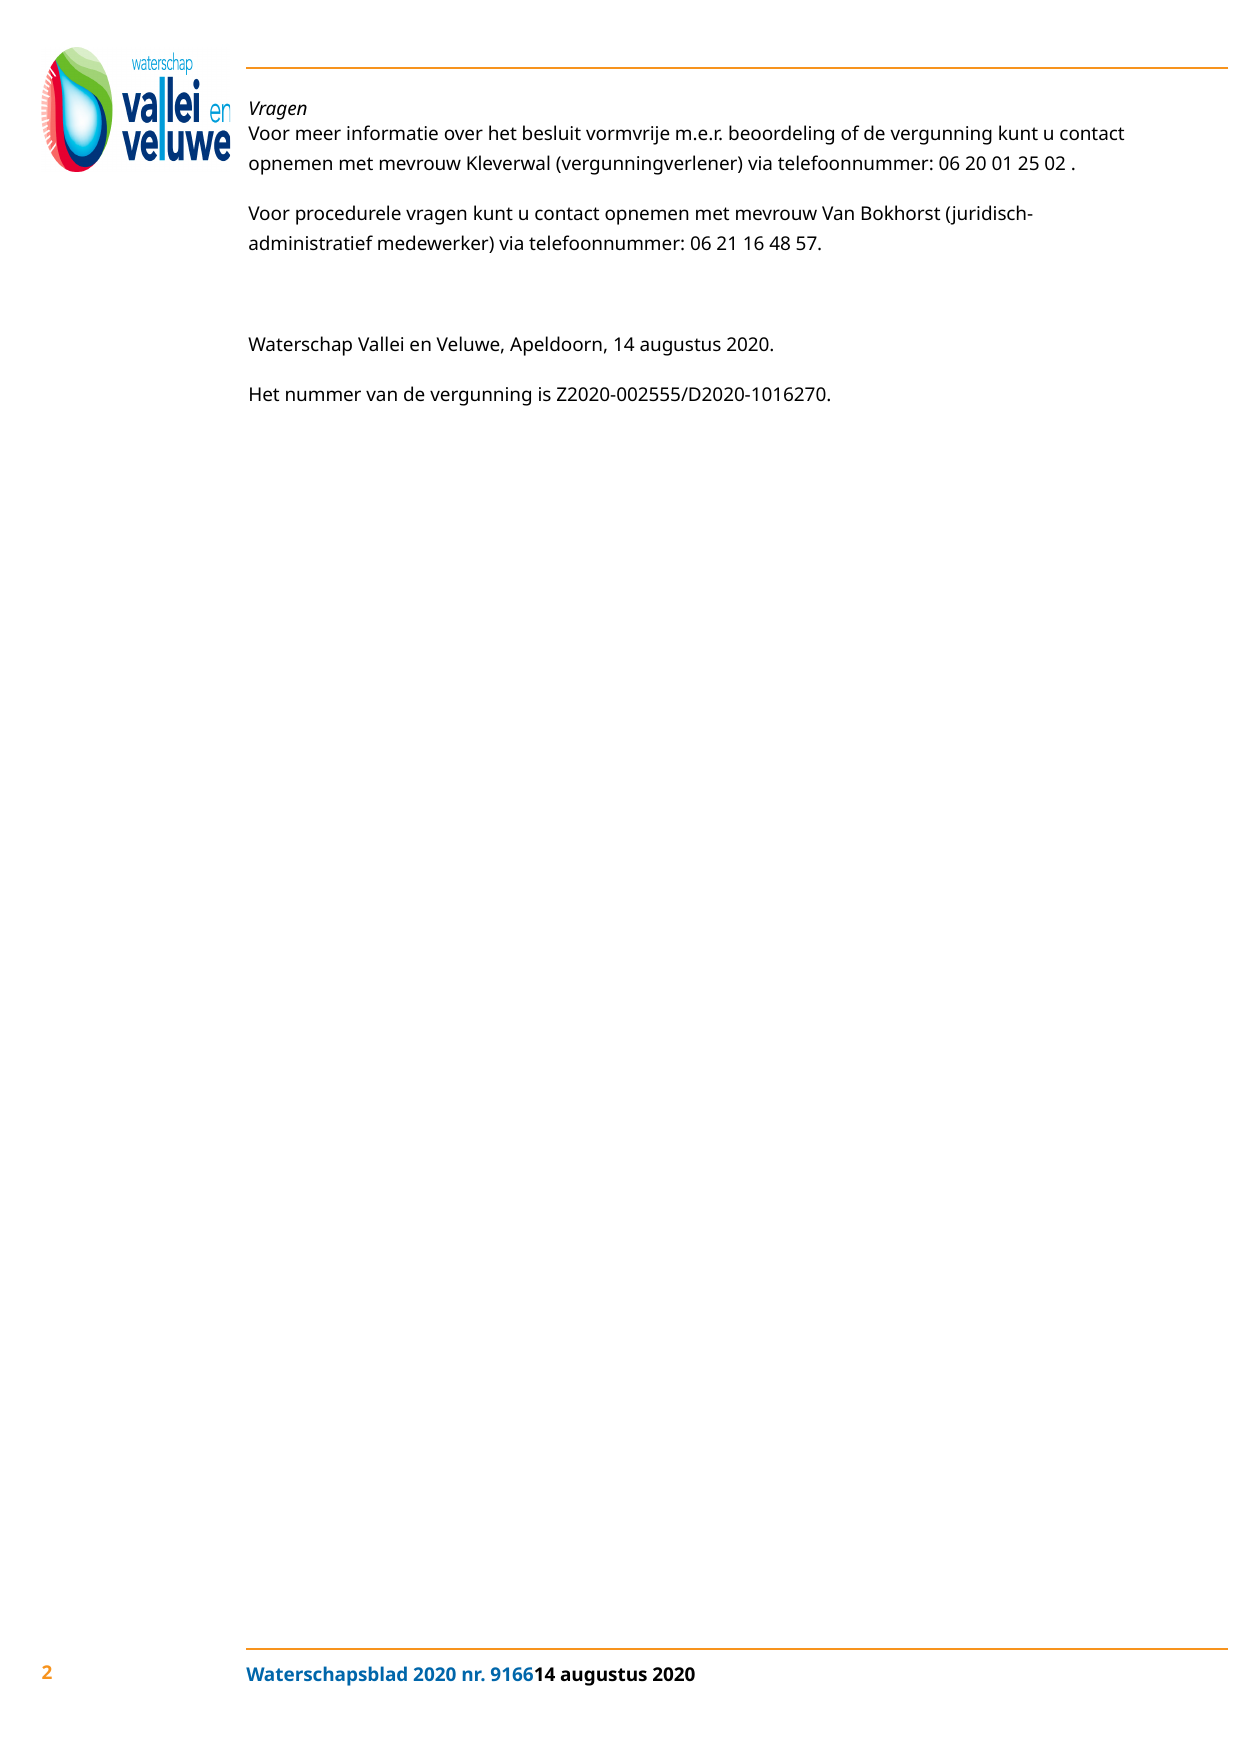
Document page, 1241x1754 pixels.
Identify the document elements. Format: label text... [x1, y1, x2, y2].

text Het nummer van de vergunning is Z2020-002555/D2020-1016270. [248, 381, 1152, 407]
text Vragen [248, 95, 1152, 121]
text Waterschap Vallei en Veluwe, Apeldoorn, 14 augustus 2020. [248, 331, 1152, 357]
text Voor procedurele vragen kunt u contact opnemen met mevrouw Van Bokhorst (juridisch-administratief medewerker) via telefoonnummer: 06 21 16 48 57. [248, 201, 1152, 256]
text Voor meer informatie over het besluit vormvrije m.e.r. beoordeling of de vergunning kunt u contact opnemen met mevrouw Kleverwal (vergunningverlener) via telefoonnummer: 06 20 01 25 02 . [248, 121, 1152, 176]
picture [41, 47, 231, 172]
